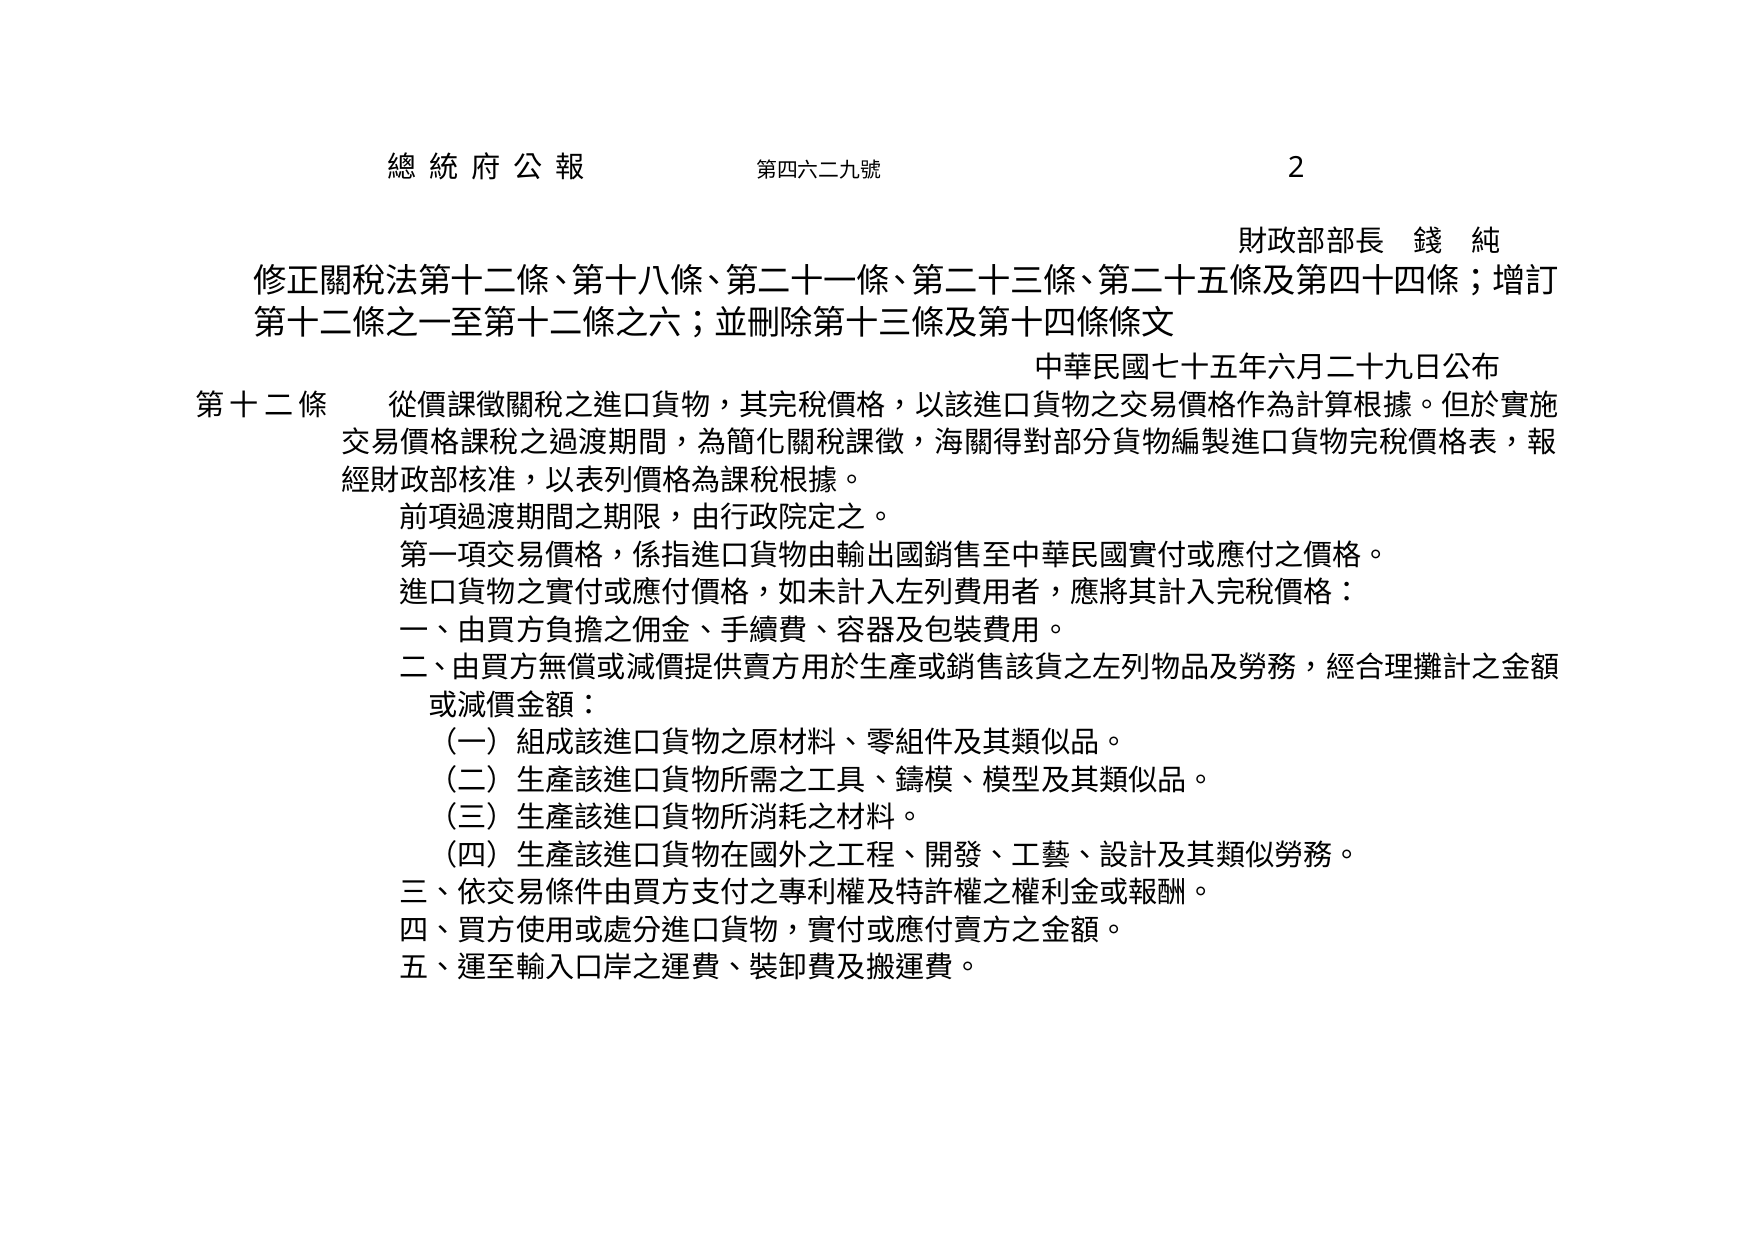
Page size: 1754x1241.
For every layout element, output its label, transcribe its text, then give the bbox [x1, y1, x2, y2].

text 前項過渡期間之期限，由行政院定之。 [341, 497, 1559, 535]
text 中華民國七十五年六月二十九日公布 [195, 347, 1501, 385]
text （三）生產該進口貨物所消耗之材料。 [399, 797, 1559, 835]
text 三、依交易條件由買方支付之專利權及特許權之權利金或報酬。 [399, 872, 1559, 910]
text 財政部部長 錢 純 [195, 222, 1501, 259]
text 修正關稅法第十二條、第十八條、第二十一條、第二十三條、第二十五條及第四十四條；增訂第十二條之一至第十二條之六；並刪除第十三條及第十四條條文 [253, 259, 1559, 342]
text 第一項交易價格，係指進口貨物由輸出國銷售至中華民國實付或應付之價格。 [341, 535, 1559, 572]
text 進口貨物之實付或應付價格，如未計入左列費用者，應將其計入完稅價格： [341, 572, 1559, 610]
text （二）生產該進口貨物所需之工具、鑄模、模型及其類似品。 [399, 760, 1559, 797]
text 第十二條 從價課徵關稅之進口貨物，其完稅價格，以該進口貨物之交易價格作為計算根據。但於實施交易價格課稅之過渡期間，為簡化關稅課徵，海關得對部分貨物編製進口貨物完稅價格表，報經財政部核准，以表列價格為課稅根據。 [195, 385, 1559, 497]
text （四）生產該進口貨物在國外之工程、開發、工藝、設計及其類似勞務。 [399, 835, 1559, 872]
text 二、由買方無償或減價提供賣方用於生產或銷售該貨之左列物品及勞務，經合理攤計之金額或減價金額： [399, 647, 1559, 722]
text 一、由買方負擔之佣金、手續費、容器及包裝費用。 [399, 610, 1559, 647]
text 四、買方使用或處分進口貨物，實付或應付賣方之金額。 [399, 910, 1559, 947]
text 五、運至輸入口岸之運費、裝卸費及搬運費。 [399, 947, 1559, 985]
text （一）組成該進口貨物之原材料、零組件及其類似品。 [399, 722, 1559, 760]
